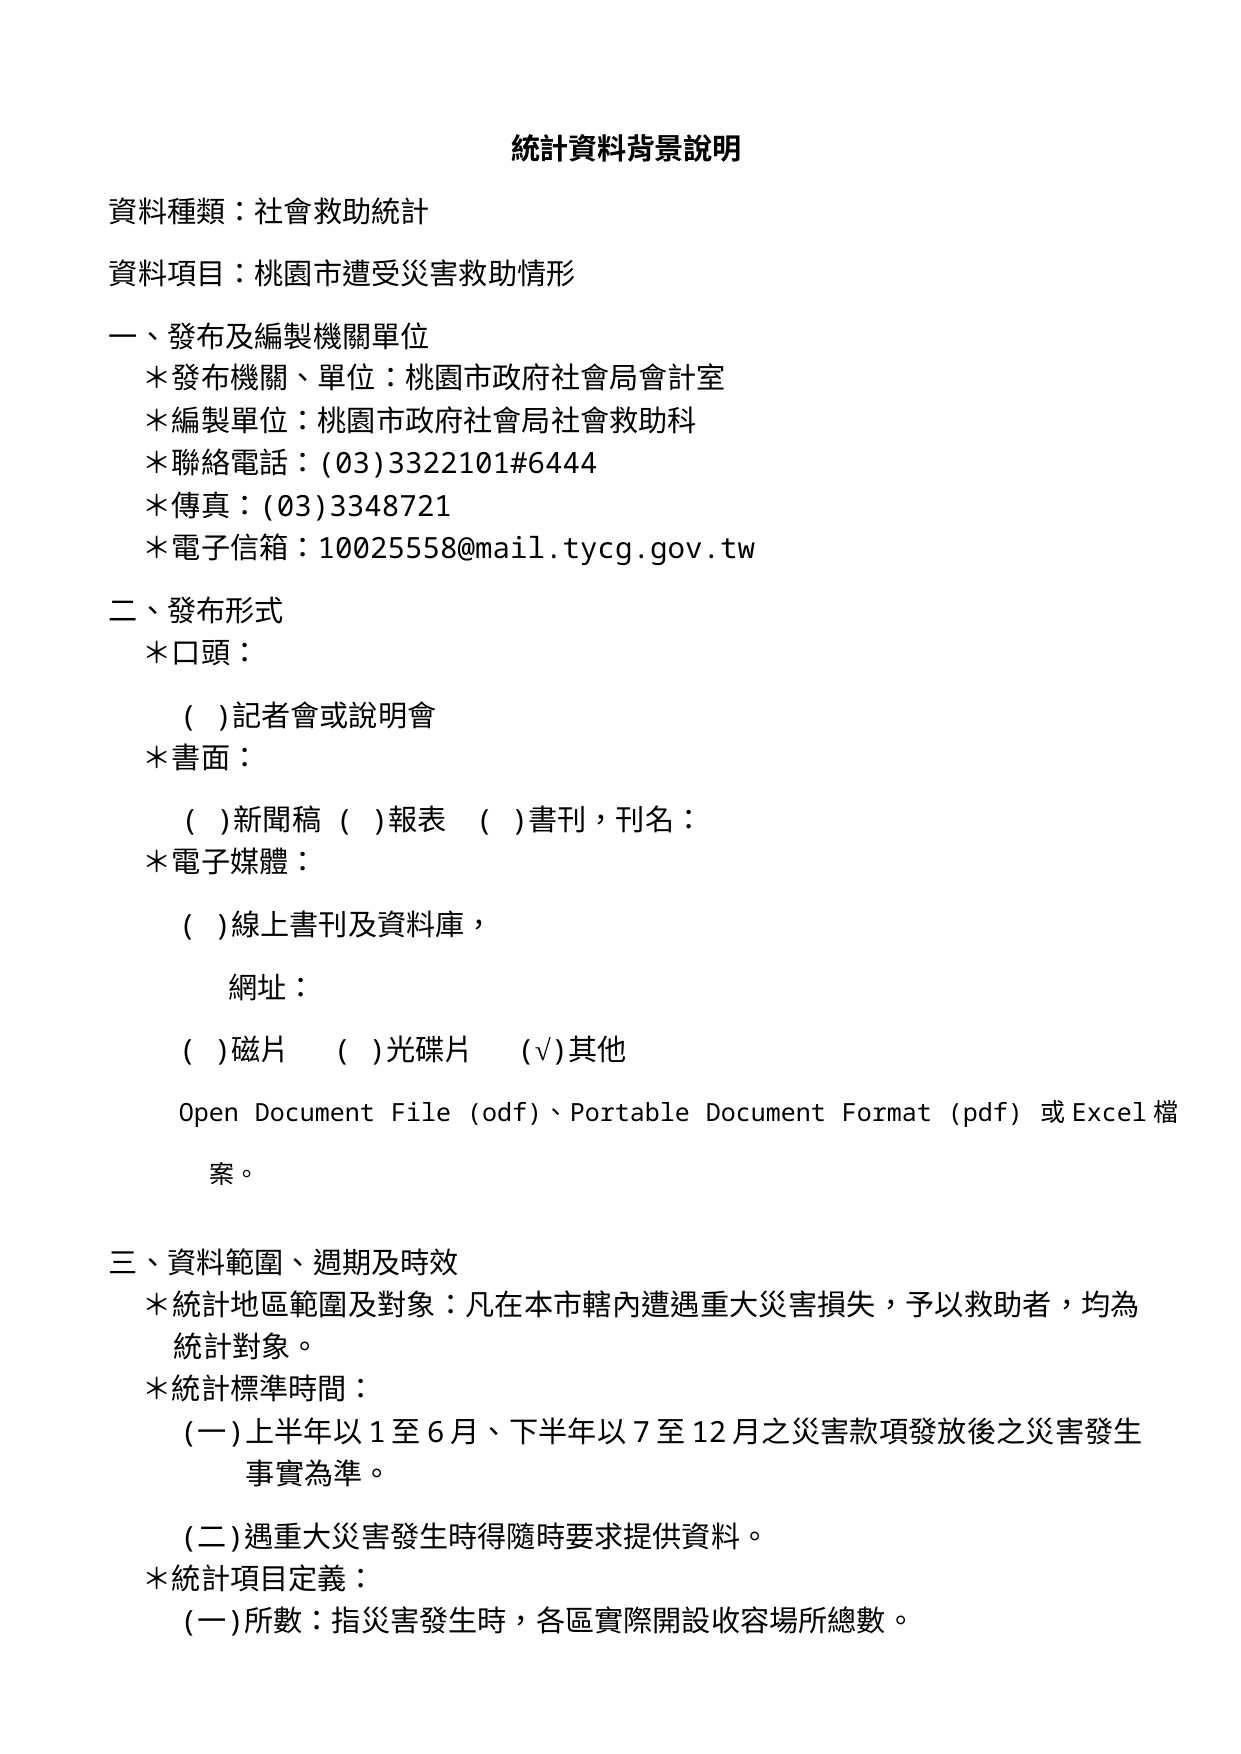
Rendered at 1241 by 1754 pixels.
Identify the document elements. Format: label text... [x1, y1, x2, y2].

table_header 統計資料背景說明 資料種類：社會救助統計 資料項目：桃園市遭受災害救助情形 一、發布及編製機關單位 ＊發布機關、單位：桃園市政府社會局會計室 ＊編製單位：桃園市政府社會局社會救助科 ＊聯絡電話：(03)3322101#6444 ＊傳真：(03)3348721 ＊電子信箱：10025558@mail.tycg.gov.tw 二、發布形式 ＊口頭： ( )記者會或說明會 ＊書面： ( )新聞稿 ( )報表 ( )書刊，刊名： ＊電子媒體： ( )線上書刊及資料庫， 網址： ( )磁片 ( )光碟片 (√)其他 Open Document File (odf)、Portable Document Format (pdf) 或Excel檔案。 三、資料範圍、週期及時效 ＊統計地區範圍及對象：凡在本市轄內遭遇重大災害損失，予以救助者，均為統計對象。 ＊統計標準時間： (一)上半年以1至6月、下半年以7至12月之災害款項發放後之災害發生事實為準。 (二)遇重大災害發生時得隨時要求提供資料。 ＊統計項目定義： (一)所數：指災害發生時，各區實際開設收容場所總數。 (二)臨時收容災民數：指因災無處容身，由區公所提供臨時居住地點暫時收容安置者。 (三)死亡：指因災致死或因災致重傷，於災害發生之日起30日內死亡者(符合死亡災害救助發放對象者)。 (四)失蹤：指因災致行蹤不明者。 (五)重傷：指因災致重傷或未致重傷，必須緊急救護住院治療，自住院之日起15日內(住院期間)所發生醫療費用總額達重傷救助金金額者。 (六)其他：指上述4種災民以外，因災而需給予搶救或善後處理及提供膳食口糧等其他必要之被救助人員(含空投)。 (七)住屋毀損安遷救助：指因災致住屋毀損達不堪居住程度之住戶。 (八)財物受損影響生計者：指住屋遭水災、水淹或火災等災害，財物受損影響生計者。 (九)救助金額：指因災死亡、失蹤、重傷、住屋毀損或財物受損影響生計者，依據各項「災害救助種類及標準」所發放之金額及實物。 (十)原住民戶： 1.戶長為原住民者視為原住民戶。 2.戶長非原住民，如戶內原住民人口數較多時則判定為原住民戶。如原住民與非原住民之人口數相等時，則以年齡較長者是否具原住民身分判定為原住民戶或非原住民戶。 (十一)原住民：依原住民身分法，具原住民身分者即予以統計，而不論其是否隸屬於原住民戶。 ＊統計單位：所、人、戶、元。 ＊統計分類：橫項依「鄉鎮市區別」分；縱項依「收容所」、「受災人數」、「住屋毀損安遷救助」、「財物受損影響生計者」、「救助金額」分。 ＊發布週期(指資料編製或產生之頻率，如月、季、年等)：半年。 ＊時效(指統計標準時間至資料發布時間之間隔時間)：25日。 ＊資料變革：無。 四、公開資料發布訊息 ＊預告發布日期(含預告方式及週期)：每半年終了後25日(遇假日順延)以報表、網際網路發布。 ＊同步發送單位(說明資料發布時同步發送之單位或可同步查得該資料之網址)：衛生福利部統計處、桃園市政府主計處。 五、資料品質 ＊統計指標編製方法與資料來源說明：依據各公所當次災害情形，報送本府彙編。 ＊統計資料交叉查核及確保資料合理性之機制(說明各項資料之相互關係及不同資料來源之相關統計差異性)： (一)各災害區域之總和=「總計」。 (二)救助金額之「總計」=「現金」＋「實物」。 六、須注意及預定改變之事項(說明預定修正之資料、定義、統計方法等及其修正原因)：無。 七、其他事項：無。 [98, 105, 1155, 1640]
